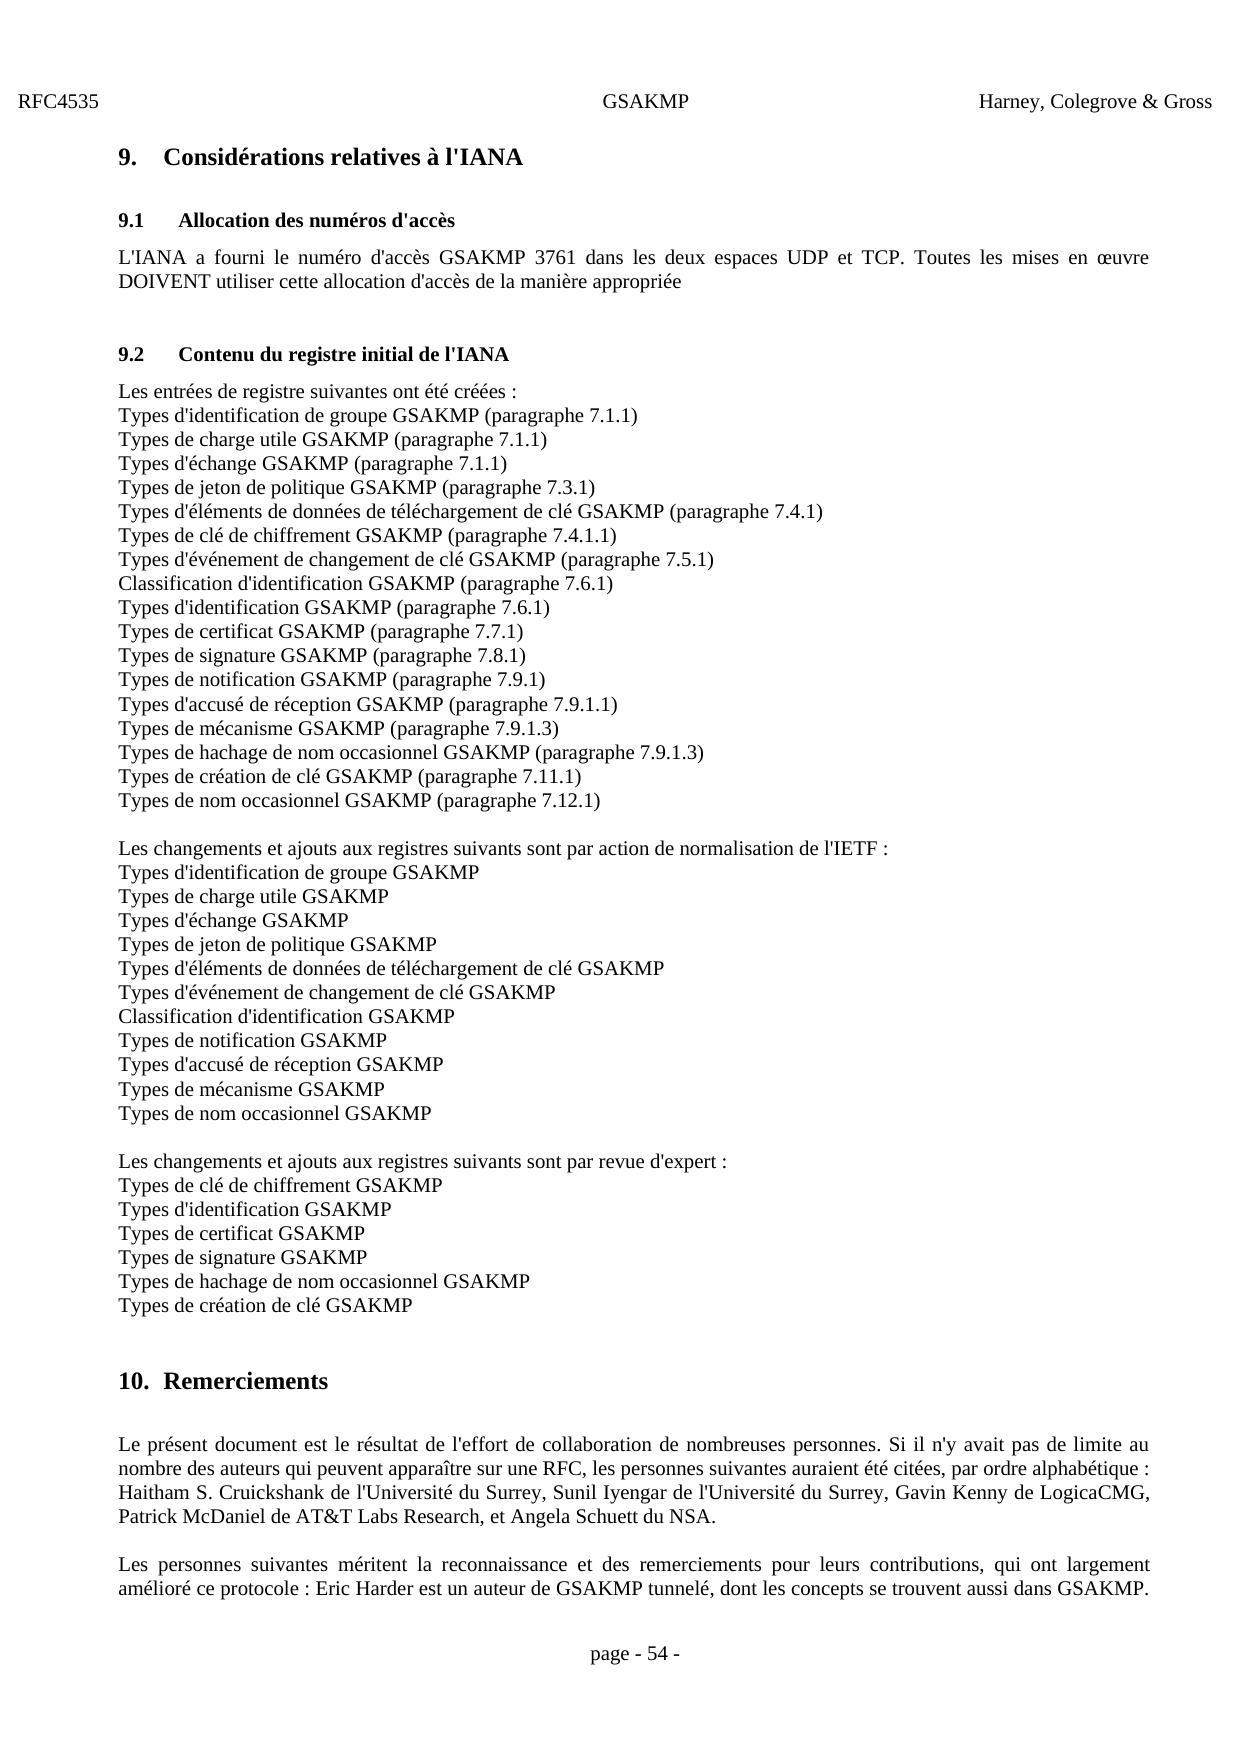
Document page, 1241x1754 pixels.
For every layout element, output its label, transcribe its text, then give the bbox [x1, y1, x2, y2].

text Types d'identification de groupe GSAKMP [118, 860, 1152, 884]
text Le présent document est le résultat de l'effort de collaboration de nombreuses personnes. Si il n'y avait pas de limite au nombre des auteurs qui peuvent apparaître sur une RFC, les personnes suivantes auraient été citées, par ordre alphabétique : Haitham S. Cruickshank de l'Université du Surrey, Sunil Iyengar de l'Université du Surrey, Gavin Kenny de LogicaCMG, Patrick McDaniel de AT&T Labs Research, et Angela Schuett du NSA. [118, 1431, 1152, 1528]
text Les changements et ajouts aux registres suivants sont par revue d'expert : [118, 1149, 1152, 1173]
text Types de certificat GSAKMP [118, 1221, 1152, 1245]
text Types de clé de chiffrement GSAKMP [118, 1173, 1152, 1197]
subtitle 9.1 Allocation des numéros d'accès [118, 208, 1152, 232]
text Types de clé de chiffrement GSAKMP (paragraphe 7.4.1.1) [118, 523, 1152, 547]
text Types d'échange GSAKMP (paragraphe 7.1.1) [118, 451, 1152, 475]
text Types d'échange GSAKMP [118, 908, 1152, 932]
text Types de signature GSAKMP [118, 1245, 1152, 1269]
text Types de hachage de nom occasionnel GSAKMP (paragraphe 7.9.1.3) [118, 739, 1152, 764]
text Types de jeton de politique GSAKMP (paragraphe 7.3.1) [118, 475, 1152, 499]
text Les personnes suivantes méritent la reconnaissance et des remerciements pour leurs contributions, qui ont largement amélioré ce protocole : Eric Harder est un auteur de GSAKMP tunnelé, dont les concepts se trouvent aussi dans GSAKMP. [118, 1552, 1152, 1600]
text Types d'accusé de réception GSAKMP [118, 1052, 1152, 1076]
text Types de nom occasionnel GSAKMP (paragraphe 7.12.1) [118, 788, 1152, 812]
text Classification d'identification GSAKMP [118, 1004, 1152, 1028]
text Classification d'identification GSAKMP (paragraphe 7.6.1) [118, 571, 1152, 595]
text Types d'identification de groupe GSAKMP (paragraphe 7.1.1) [118, 403, 1152, 427]
subtitle 9.2 Contenu du registre initial de l'IANA [118, 342, 1152, 366]
text Types d'éléments de données de téléchargement de clé GSAKMP [118, 956, 1152, 980]
text Types de nom occasionnel GSAKMP [118, 1101, 1152, 1124]
text Types d'événement de changement de clé GSAKMP [118, 980, 1152, 1004]
text Types de notification GSAKMP [118, 1028, 1152, 1052]
subtitle 10. Remerciements [118, 1366, 1152, 1395]
text Types de hachage de nom occasionnel GSAKMP [118, 1269, 1152, 1293]
text Types de création de clé GSAKMP (paragraphe 7.11.1) [118, 764, 1152, 788]
text Types de charge utile GSAKMP [118, 884, 1152, 908]
text Types de signature GSAKMP (paragraphe 7.8.1) [118, 643, 1152, 667]
text Types de notification GSAKMP (paragraphe 7.9.1) [118, 667, 1152, 691]
text Types d'identification GSAKMP [118, 1197, 1152, 1221]
subtitle 9. Considérations relatives à l'IANA [118, 142, 1152, 171]
text Types d'identification GSAKMP (paragraphe 7.6.1) [118, 595, 1152, 619]
text L'IANA a fourni le numéro d'accès GSAKMP 3761 dans les deux espaces UDP et TCP. Toutes les mises en œuvre DOIVENT utiliser cette allocation d'accès de la manière appropriée [118, 245, 1152, 293]
text Types d'éléments de données de téléchargement de clé GSAKMP (paragraphe 7.4.1) [118, 499, 1152, 523]
text Types d'événement de changement de clé GSAKMP (paragraphe 7.5.1) [118, 547, 1152, 571]
text Types de création de clé GSAKMP [118, 1293, 1152, 1317]
text Types de charge utile GSAKMP (paragraphe 7.1.1) [118, 427, 1152, 451]
text Types de mécanisme GSAKMP (paragraphe 7.9.1.3) [118, 716, 1152, 739]
text Les entrées de registre suivantes ont été créées : [118, 379, 1152, 403]
text Les changements et ajouts aux registres suivants sont par action de normalisation de l'IETF : [118, 836, 1152, 860]
text Types de certificat GSAKMP (paragraphe 7.7.1) [118, 619, 1152, 643]
text Types de jeton de politique GSAKMP [118, 932, 1152, 956]
text Types de mécanisme GSAKMP [118, 1076, 1152, 1101]
text Types d'accusé de réception GSAKMP (paragraphe 7.9.1.1) [118, 691, 1152, 716]
